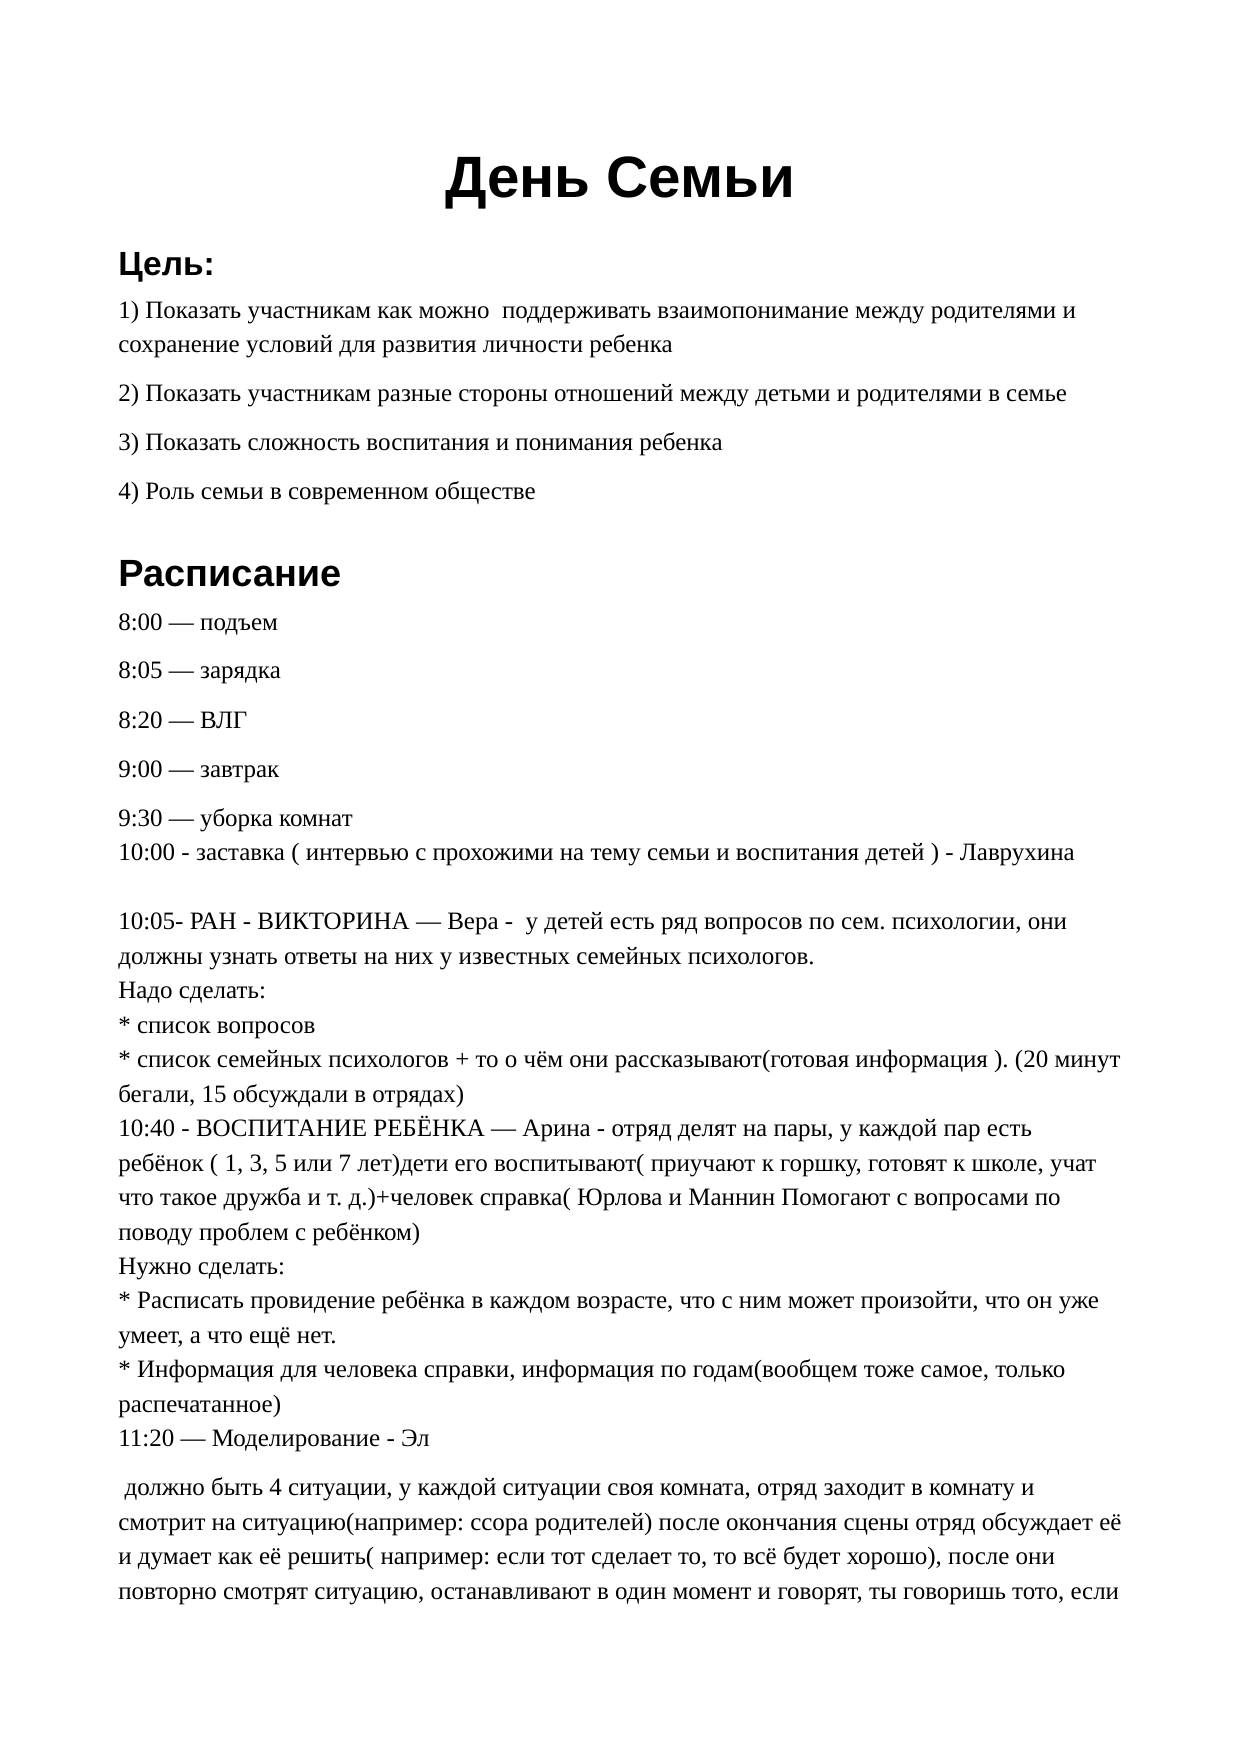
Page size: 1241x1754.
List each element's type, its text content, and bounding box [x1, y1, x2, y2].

text 8:00 — подъем [118, 607, 1122, 635]
subtitle Цель: [118, 243, 1122, 282]
text 9:00 — завтрак [118, 754, 1122, 782]
text 1) Показать участникам как можно поддерживать взаимопонимание между родителями и сохранение условий для развития личности ребенка [118, 295, 1122, 358]
text 8:05 — зарядка [118, 656, 1122, 684]
text должно быть 4 ситуации, у каждой ситуации своя комната, отряд заходит в комнату и смотрит на ситуацию(например: ссора родителей) после окончания сцены отряд обсуждает её и думает как её решить( например: если тот сделает то, то всё будет хорошо), после они повторно смотрят ситуацию, останавливают в один момент и говорят, ты говоришь тото, если [118, 1472, 1122, 1605]
text 4) Роль семьи в современном обществе [118, 476, 1122, 505]
text 2) Показать участникам разные стороны отношений между детьми и родителями в семье [118, 378, 1122, 407]
text 8:20 — ВЛГ [118, 705, 1122, 733]
text 3) Показать сложность воспитания и понимания ребенка [118, 427, 1122, 456]
text 9:30 — уборка комнат 10:00 - заставка ( интервью с прохожими на тему семьи и воспитания детей ) - Лаврухина 10:05- РАН - ВИКТОРИНА — Вера - у детей есть ряд вопросов по сем. психологии, они должны узнать ответы на них у известных семейных психологов. Надо сделать: * список вопросов * список семейных психологов + то о чём они рассказывают(готовая информация ). (20 минут бегали, 15 обсуждали в отрядах) 10:40 - ВОСПИТАНИЕ РЕБЁНКА — Арина - отряд делят на пары, у каждой пар есть ребёнок ( 1, 3, 5 или 7 лет)дети его воспитывают( приучают к горшку, готовят к школе, учат что такое дружба и т. д.)+человек справка( Юрлова и Маннин Помогают с вопросами по поводу проблем с ребёнком) Нужно сделать: * Расписать провидение ребёнка в каждом возрасте, что с ним может произойти, что он уже умеет, а что ещё нет. * Информация для человека справки, информация по годам(вообщем тоже самое, только распечатанное) 11:20 — Моделирование - Эл [118, 803, 1122, 1452]
subtitle Расписание [118, 550, 1122, 594]
title День Семьи [118, 143, 1122, 210]
